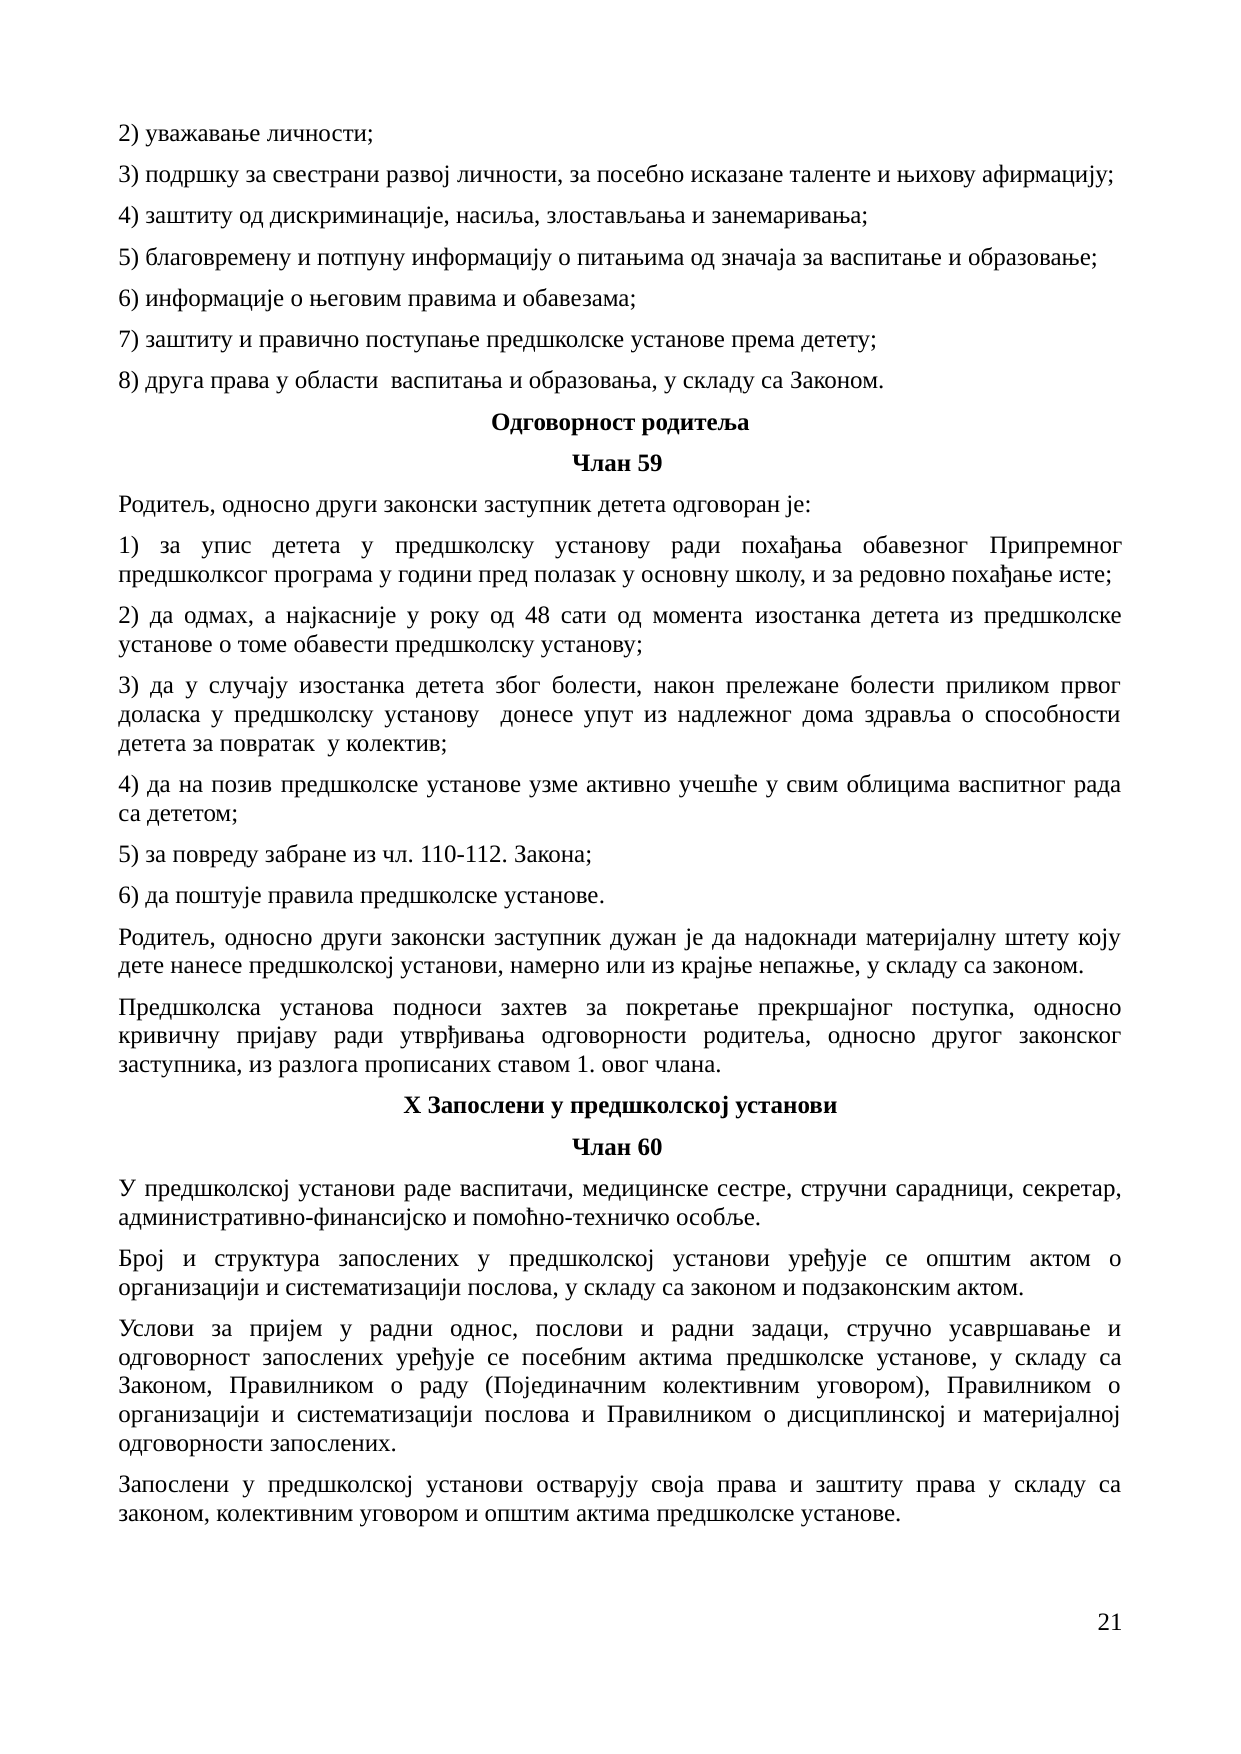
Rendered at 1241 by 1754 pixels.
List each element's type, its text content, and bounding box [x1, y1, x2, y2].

text 8) друга права у области васпитања и образовања, у складу са Законом. [118, 366, 1122, 394]
text 2) да одмах, а најкасније у року од 48 сати од момента изостанка детета из предшколске установе о томе обавести предшколску установу; [118, 601, 1122, 658]
text Број и структура запослених у предшколској установи уређује се општим актом о организацији и систематизацији послова, у складу са законом и подзаконским актом. [118, 1243, 1122, 1301]
text 5) благовремену и потпуну информацију о питањима од значаја за васпитање и образовање; [118, 242, 1122, 271]
text У предшколској установи раде васпитачи, медицинске сестре, стручни сарадници, секретар, административно-финансијско и помоћно-техничко особље. [118, 1173, 1122, 1231]
text Родитељ, односно други законски заступник дужан је да надокнади материјалну штету коју дете нанесе предшколској установи, намерно или из крајње непажње, у складу са законом. [118, 922, 1122, 979]
text 4) заштиту од дискриминације, насиља, злостављања и занемаривања; [118, 201, 1122, 229]
text 6) информације о његовим правима и обавезама; [118, 283, 1122, 312]
text 1) за упис детета у предшколску установу ради похађања обавезног Припремног предшколксог програма у години пред полазак у основну школу, и за редовно похађање исте; [118, 531, 1122, 588]
text 4) да на позив предшколске установе узме активно учешће у свим облицима васпитног рада са дететом; [118, 769, 1122, 827]
text Услови за пријем у радни однос, послови и радни задаци, стручно усавршавање и одговорност запослених уређује се посебним актима предшколске установе, у складу са Законом, Правилником о раду (Појединачним колективним уговором), Правилником о организацији и систематизацији послова и Правилником о дисциплинској и материјалној одговорности запослених. [118, 1313, 1122, 1457]
text 7) заштиту и правично поступање предшколске установе према детету; [118, 324, 1122, 353]
text Предшколска установа подноси захтев за покретање прекршајног поступка, односно кривичну пријаву ради утврђивања одговорности родитеља, односно другог законског заступника, из разлога прописаних ставом 1. овог члана. [118, 992, 1122, 1078]
text 3) да у случају изостанка детета због болести, након прележане болести приликом првог доласка у предшколску установу донесе упут из надлежног дома здравља о способности детета за повратак у колектив; [118, 671, 1122, 757]
text Члан 60 [118, 1132, 1122, 1161]
text Члан 59 [118, 448, 1122, 477]
text Одговорност родитеља [118, 407, 1122, 436]
text 5) за повреду забране из чл. 110-112. Закона; [118, 839, 1122, 868]
text X Запослени у предшколској установи [118, 1091, 1122, 1119]
text 2) уважавање личности; [118, 118, 1122, 147]
text Запослени у предшколској установи остварују своја права и заштиту права у складу са законом, колективним уговором и општим актима предшколске установе. [118, 1469, 1122, 1527]
text Родитељ, односно други законски заступник детета одговоран је: [118, 489, 1122, 518]
text 6) да поштује правила предшколске установе. [118, 881, 1122, 909]
text 3) подршку за свестрани развој личности, за посебно исказане таленте и њихову афирмацију; [118, 159, 1122, 188]
